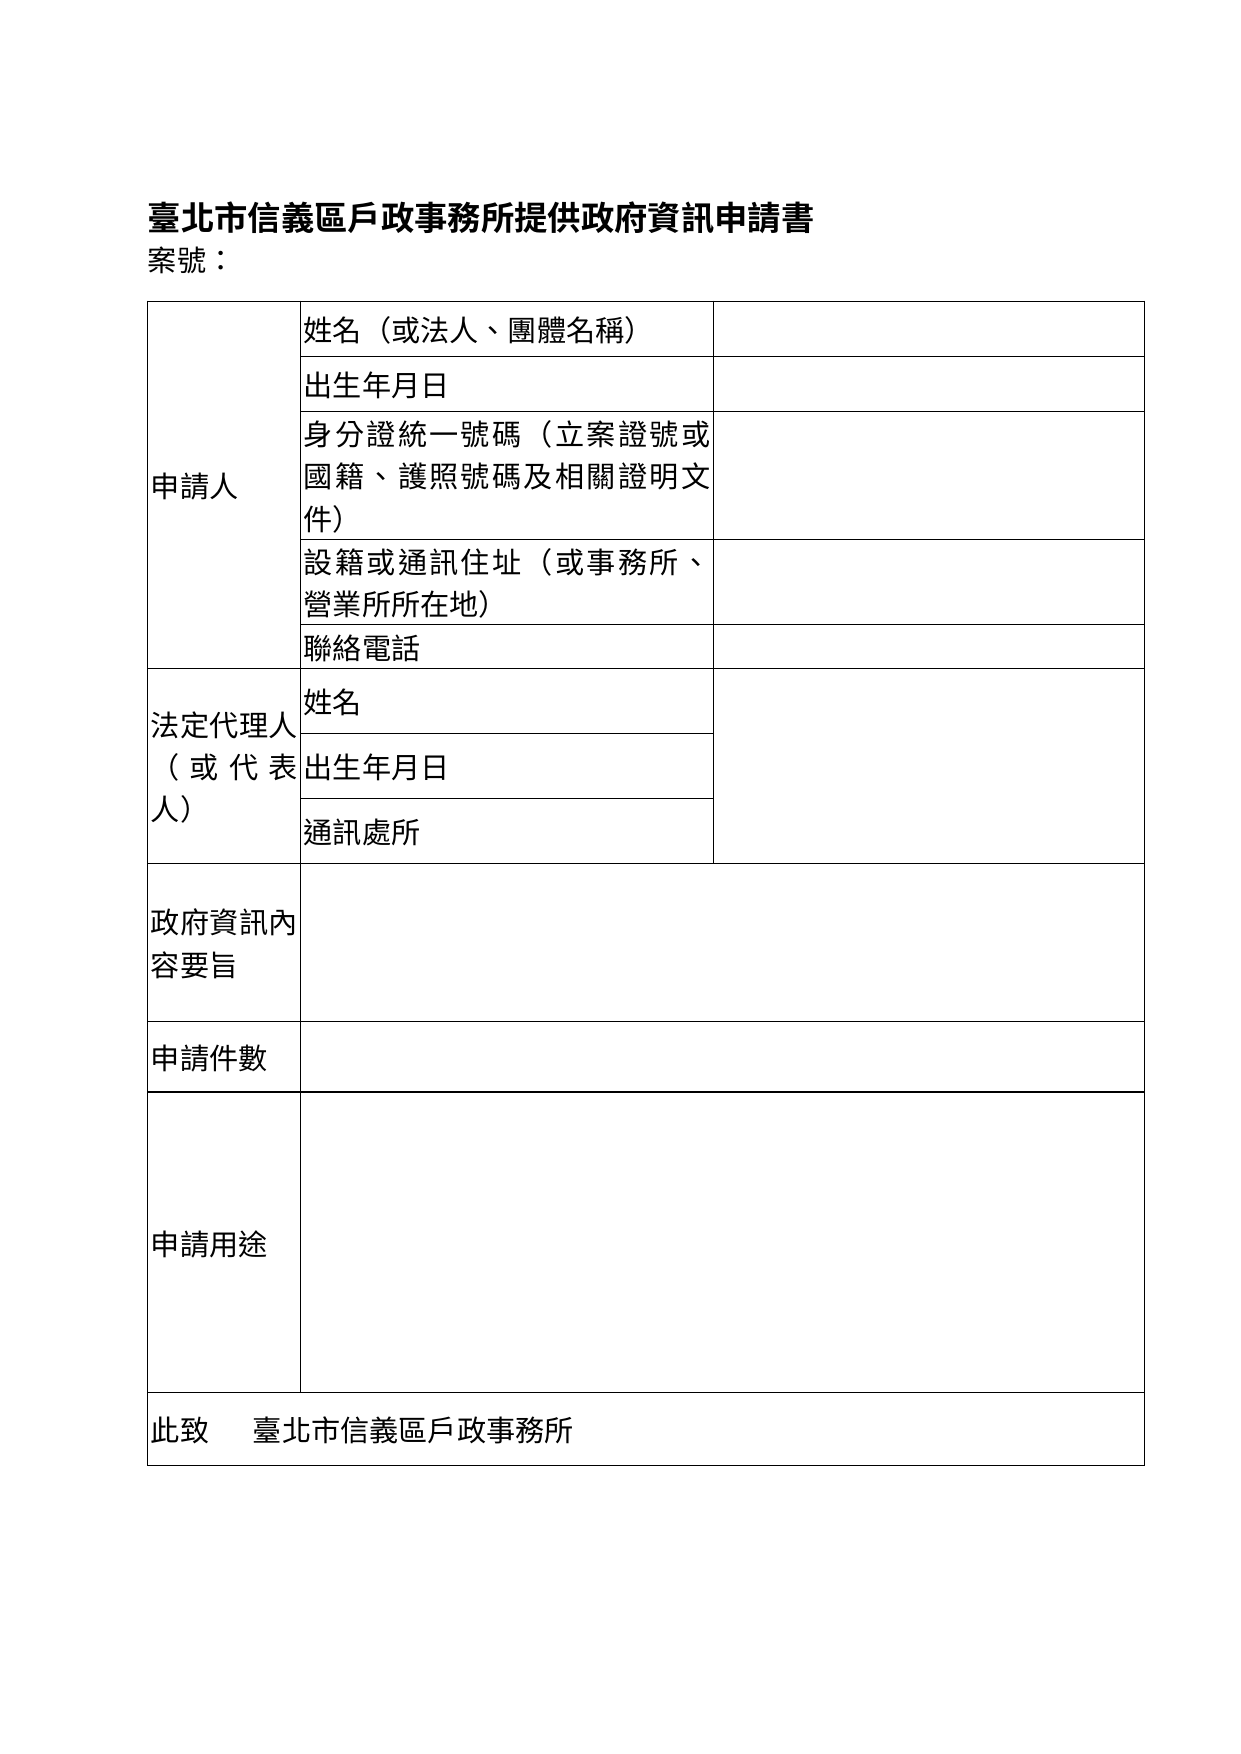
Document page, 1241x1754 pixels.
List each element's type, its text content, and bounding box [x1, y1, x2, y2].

table_cell 申請件數 [148, 1022, 300, 1091]
text 臺北市信義區戶政事務所提供政府資訊申請書 [148, 175, 1092, 237]
table_cell 法定代理人（或代表人） [148, 669, 300, 863]
table_cell 申請用途 [148, 1093, 300, 1392]
table_cell 此致 臺北市信義區戶政事務所 [148, 1393, 1144, 1465]
table_cell [301, 1093, 1144, 1392]
table_cell [714, 540, 1144, 624]
table_cell 政府資訊內容要旨 [148, 864, 300, 1021]
table_cell [301, 864, 1144, 1021]
table_cell [714, 412, 1144, 538]
table_cell 出生年月日 [301, 357, 713, 411]
table_header 姓名（或法人、團體名稱） [301, 302, 713, 356]
table_cell 身分證統一號碼（立案證號或國籍、護照號碼及相關證明文件） [301, 412, 713, 538]
table_cell [714, 357, 1144, 411]
table_cell 聯絡電話 [301, 625, 713, 667]
table_cell 設籍或通訊住址（或事務所、營業所所在地） [301, 540, 713, 624]
table_cell 姓名 [301, 669, 713, 733]
table_cell 通訊處所 [301, 799, 713, 863]
table_header 申請人 [148, 302, 300, 667]
table_cell [301, 1022, 1144, 1091]
table_cell [714, 669, 1144, 863]
table_cell 出生年月日 [301, 734, 713, 798]
table_cell [714, 625, 1144, 667]
table_header [714, 302, 1144, 356]
text 案號： [148, 237, 1092, 279]
